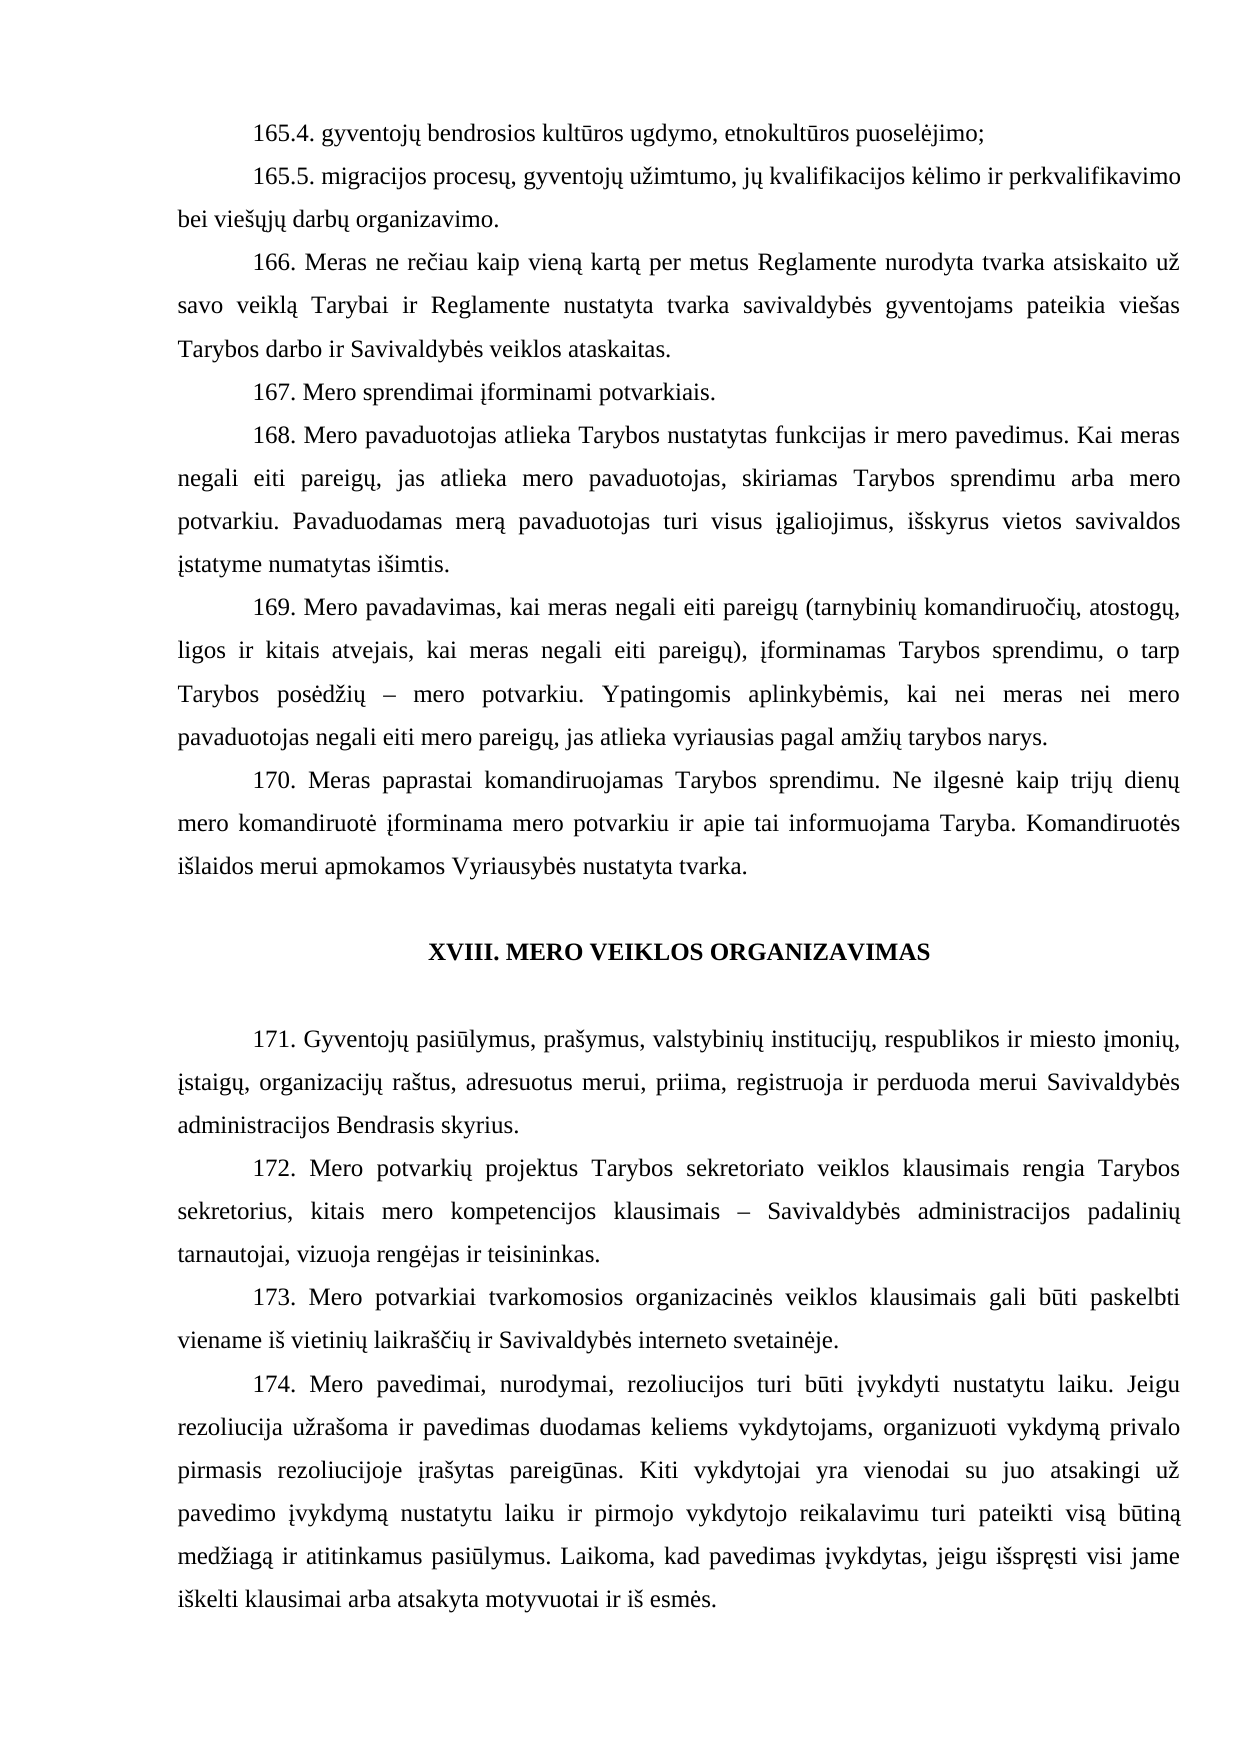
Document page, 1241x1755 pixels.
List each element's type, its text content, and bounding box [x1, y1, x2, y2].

text 166. Meras ne rečiau kaip vieną kartą per metus Reglamente nurodyta tvarka atsiskaito už savo veiklą Tarybai ir Reglamente nustatyta tvarka savivaldybės gyventojams pateikia viešas Tarybos darbo ir Savivaldybės veiklos ataskaitas. [177, 247, 1181, 362]
text 173. Mero potvarkiai tvarkomosios organizacinės veiklos klausimais gali būti paskelbti viename iš vietinių laikraščių ir Savivaldybės interneto svetainėje. [177, 1282, 1181, 1354]
text 167. Mero sprendimai įforminami potvarkiais. [177, 377, 1181, 406]
text 169. Mero pavadavimas, kai meras negali eiti pareigų (tarnybinių komandiruočių, atostogų, ligos ir kitais atvejais, kai meras negali eiti pareigų), įforminamas Tarybos sprendimu, o tarp Tarybos posėdžių – mero potvarkiu. Ypatingomis aplinkybėmis, kai nei meras nei mero pavaduotojas negali eiti mero pareigų, jas atlieka vyriausias pagal amžių tarybos narys. [177, 592, 1181, 751]
text 170. Meras paprastai komandiruojamas Tarybos sprendimu. Ne ilgesnė kaip trijų dienų mero komandiruotė įforminama mero potvarkiu ir apie tai informuojama Taryba. Komandiruotės išlaidos merui apmokamos Vyriausybės nustatyta tvarka. [177, 765, 1181, 880]
text 165.4. gyventojų bendrosios kultūros ugdymo, etnokultūros puoselėjimo; [177, 118, 1181, 147]
text XVIII. MERO VEIKLOS ORGANIZAVIMAS [177, 937, 1181, 966]
text 172. Mero potvarkių projektus Tarybos sekretoriato veiklos klausimais rengia Tarybos sekretorius, kitais mero kompetencijos klausimais – Savivaldybės administracijos padalinių tarnautojai, vizuoja rengėjas ir teisininkas. [177, 1153, 1181, 1268]
text 171. Gyventojų pasiūlymus, prašymus, valstybinių institucijų, respublikos ir miesto įmonių, įstaigų, organizacijų raštus, adresuotus merui, priima, registruoja ir perduoda merui Savivaldybės administracijos Bendrasis skyrius. [177, 1024, 1181, 1139]
text 174. Mero pavedimai, nurodymai, rezoliucijos turi būti įvykdyti nustatytu laiku. Jeigu rezoliucija užrašoma ir pavedimas duodamas keliems vykdytojams, organizuoti vykdymą privalo pirmasis rezoliucijoje įrašytas pareigūnas. Kiti vykdytojai yra vienodai su juo atsakingi už pavedimo įvykdymą nustatytu laiku ir pirmojo vykdytojo reikalavimu turi pateikti visą būtiną medžiagą ir atitinkamus pasiūlymus. Laikoma, kad pavedimas įvykdytas, jeigu išspręsti visi jame iškelti klausimai arba atsakyta motyvuotai ir iš esmės. [177, 1369, 1181, 1613]
text 165.5. migracijos procesų, gyventojų užimtumo, jų kvalifikacijos kėlimo ir perkvalifikavimo bei viešųjų darbų organizavimo. [177, 161, 1181, 233]
text 168. Mero pavaduotojas atlieka Tarybos nustatytas funkcijas ir mero pavedimus. Kai meras negali eiti pareigų, jas atlieka mero pavaduotojas, skiriamas Tarybos sprendimu arba mero potvarkiu. Pavaduodamas merą pavaduotojas turi visus įgaliojimus, išskyrus vietos savivaldos įstatyme numatytas išimtis. [177, 420, 1181, 578]
